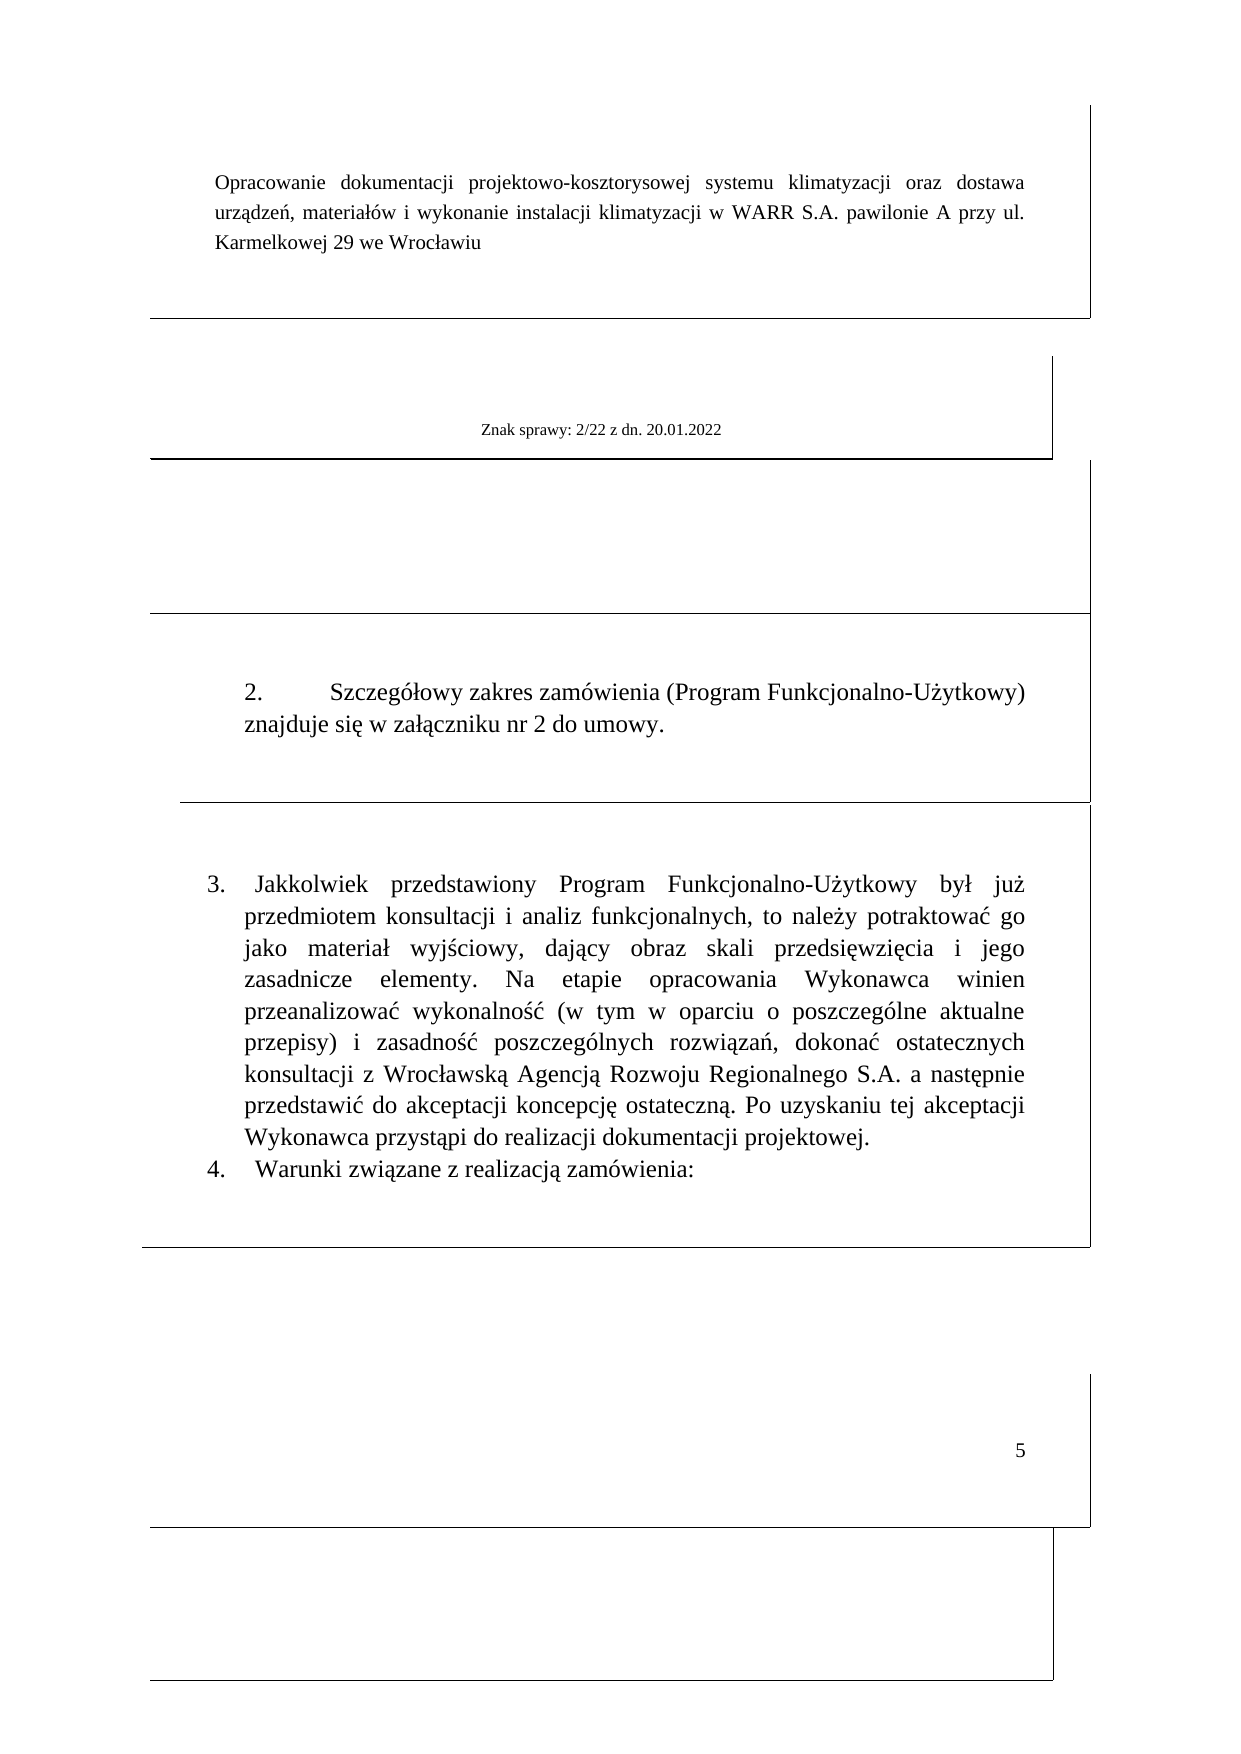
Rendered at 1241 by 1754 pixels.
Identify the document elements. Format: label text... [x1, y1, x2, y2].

list Warunki związane z realizacją zamówienia: [142, 1089, 1090, 1247]
list Jakkolwiek przedstawiony Program Funkcjonalno-Użytkowy był już przedmiotem konsultacji i analiz funkcjonalnych, to należy potraktować go jako materiał wyjściowy, dający obraz skali przedsięwzięcia i jego zasadnicze elementy. Na etapie opracowania Wykonawca winien przeanalizować wykonalność (w tym w oparciu o poszczególne aktualne przepisy) i zasadność poszczególnych rozwiązań, dokonać ostatecznych konsultacji z Wrocławską Agencją Rozwoju Regionalnego S.A. a następnie przedstawić do akceptacji koncepcję ostateczną. Po uzyskaniu tej akceptacji Wykonawca przystąpi do realizacji dokumentacji projektowej. [142, 805, 1090, 1089]
list Szczegółowy zakres zamówienia (Program Funkcjonalno-Użytkowy) znajduje się w załączniku nr 2 do umowy. [179, 613, 1090, 802]
